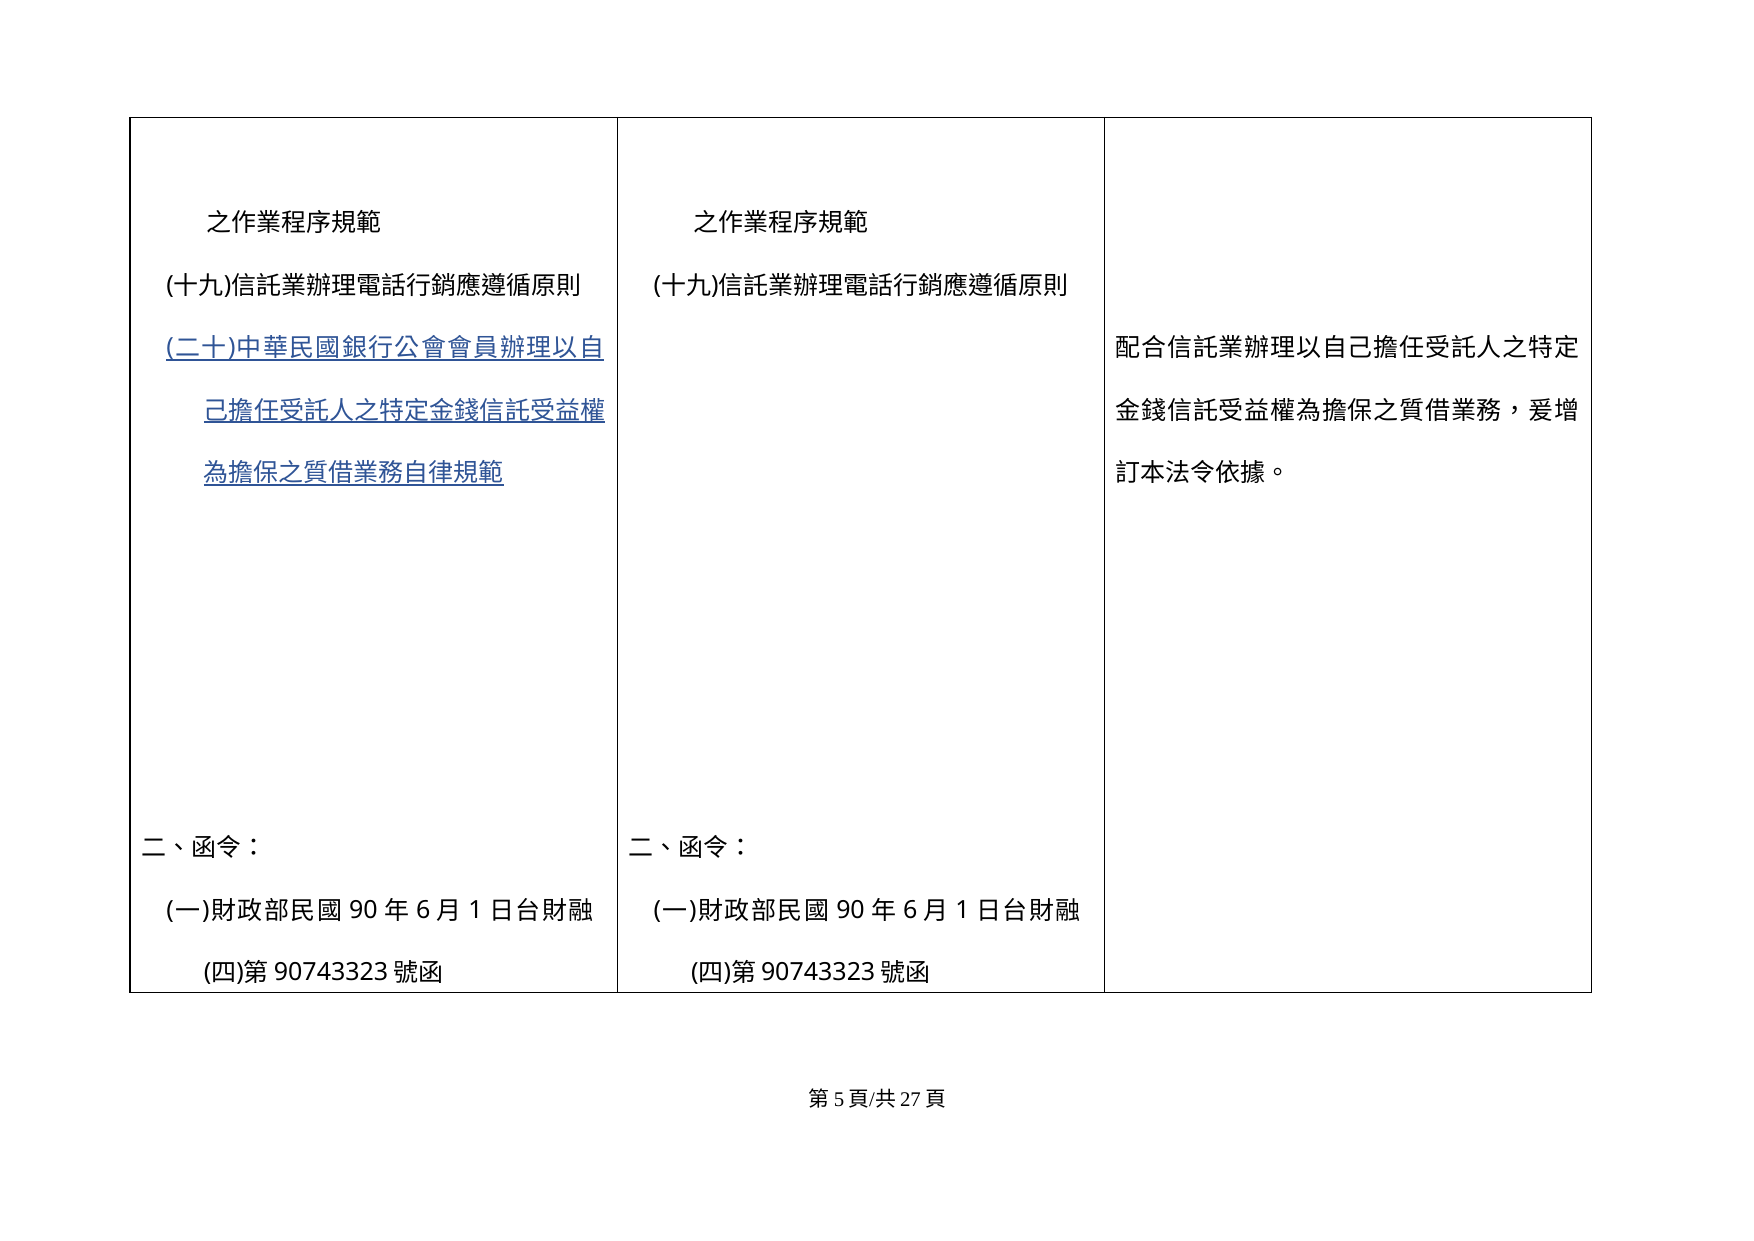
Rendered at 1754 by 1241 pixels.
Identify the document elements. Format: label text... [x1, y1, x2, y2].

table_cell 之作業程序規範 (十九)信託業辦理電話行銷應遵循原則 (二十)中華民國銀行公會會員辦理以自己擔任受託人之特定金錢信託受益權為擔保之質借業務自律規範 二、函令： (一)財政部民國90年6月1日台財融(四)第90743323號函 [131, 118, 617, 992]
table_cell 之作業程序規範 (十九)信託業辦理電話行銷應遵循原則 二、函令： (一)財政部民國90年6月1日台財融(四)第90743323號函 [618, 118, 1104, 992]
table_cell 配合信託業辦理以自己擔任受託人之特定金錢信託受益權為擔保之質借業務，爰增訂本法令依據。 [1105, 118, 1591, 992]
